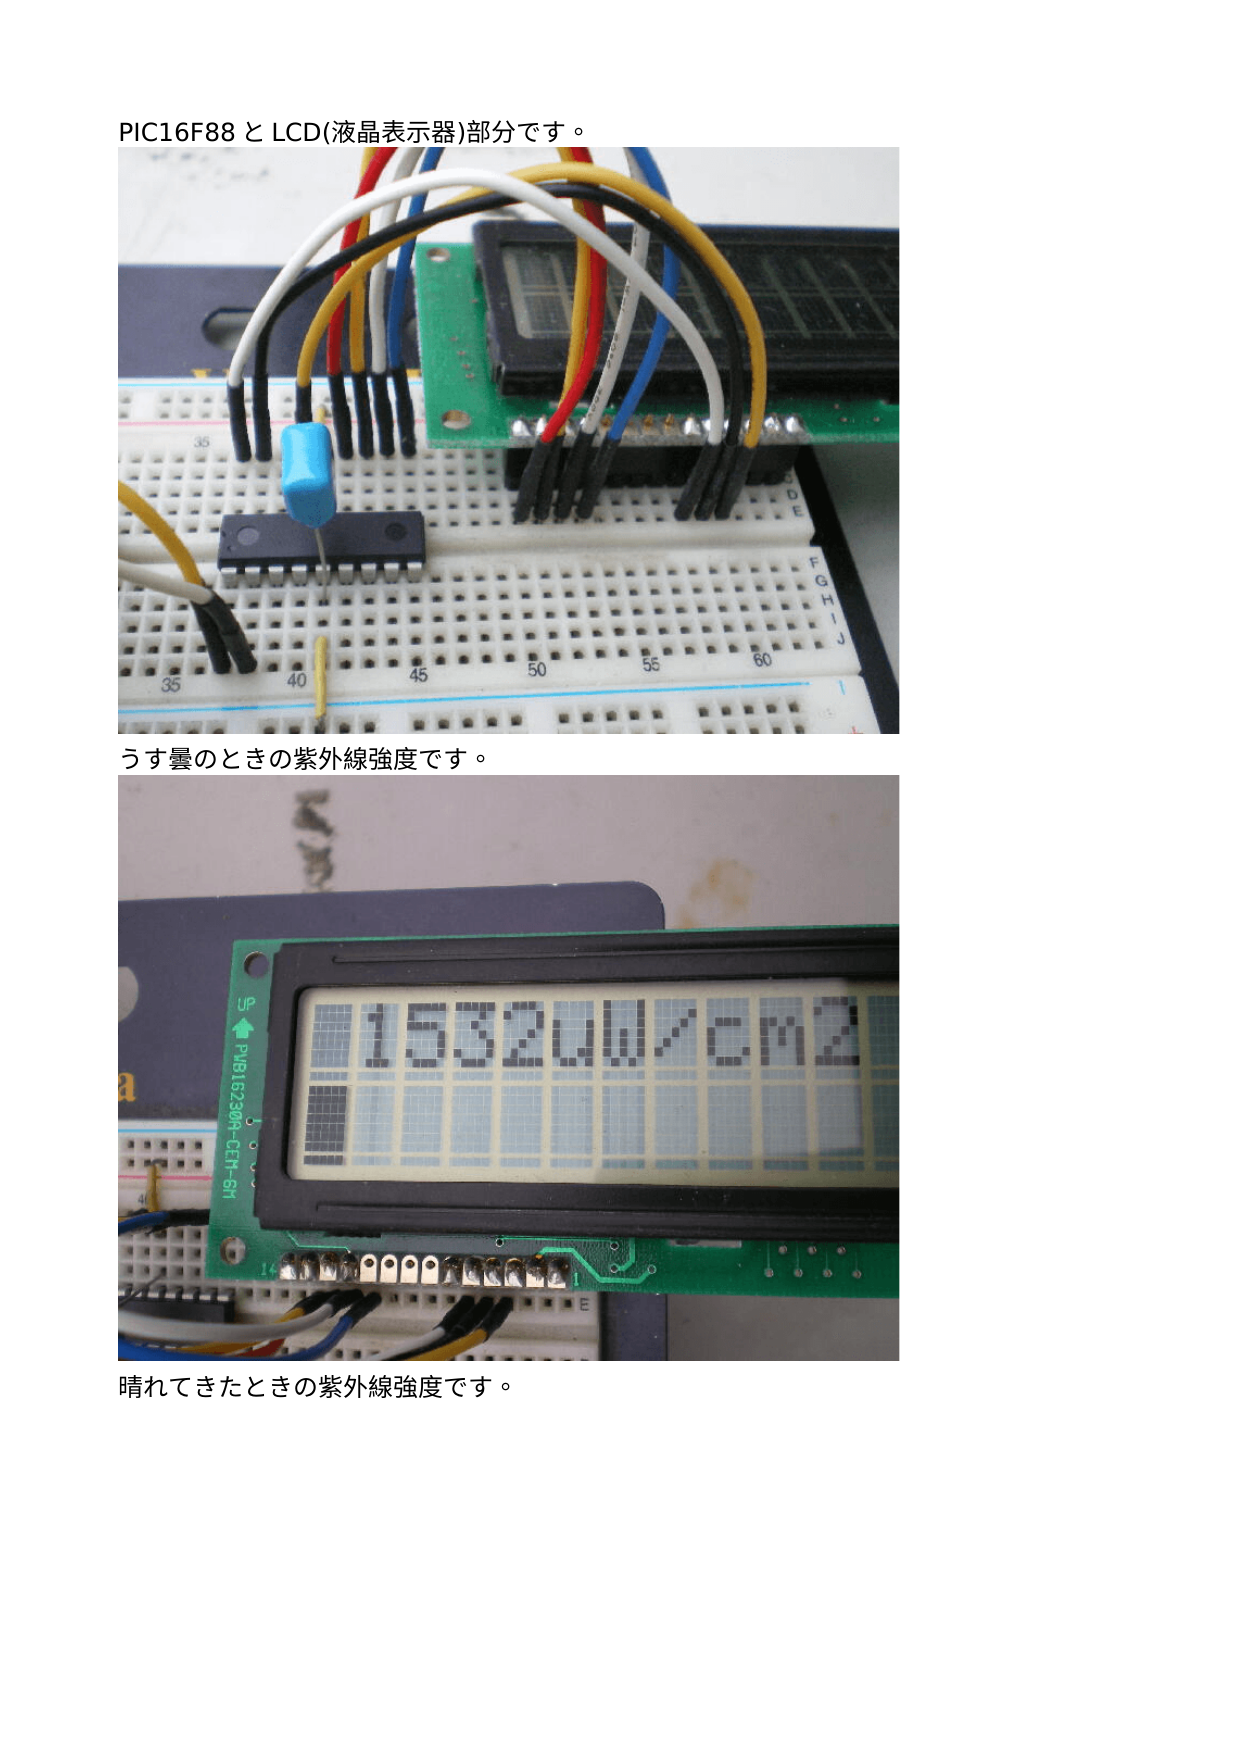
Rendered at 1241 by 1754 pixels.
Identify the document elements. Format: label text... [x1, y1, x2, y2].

text うす曇のときの紫外線強度です。 [118, 746, 1122, 1361]
picture [118, 775, 900, 1361]
text PIC16F88とLCD(液晶表示器)部分です。 [118, 118, 1122, 733]
picture [118, 147, 900, 734]
text 晴れてきたときの紫外線強度です。 [118, 1373, 1122, 1402]
